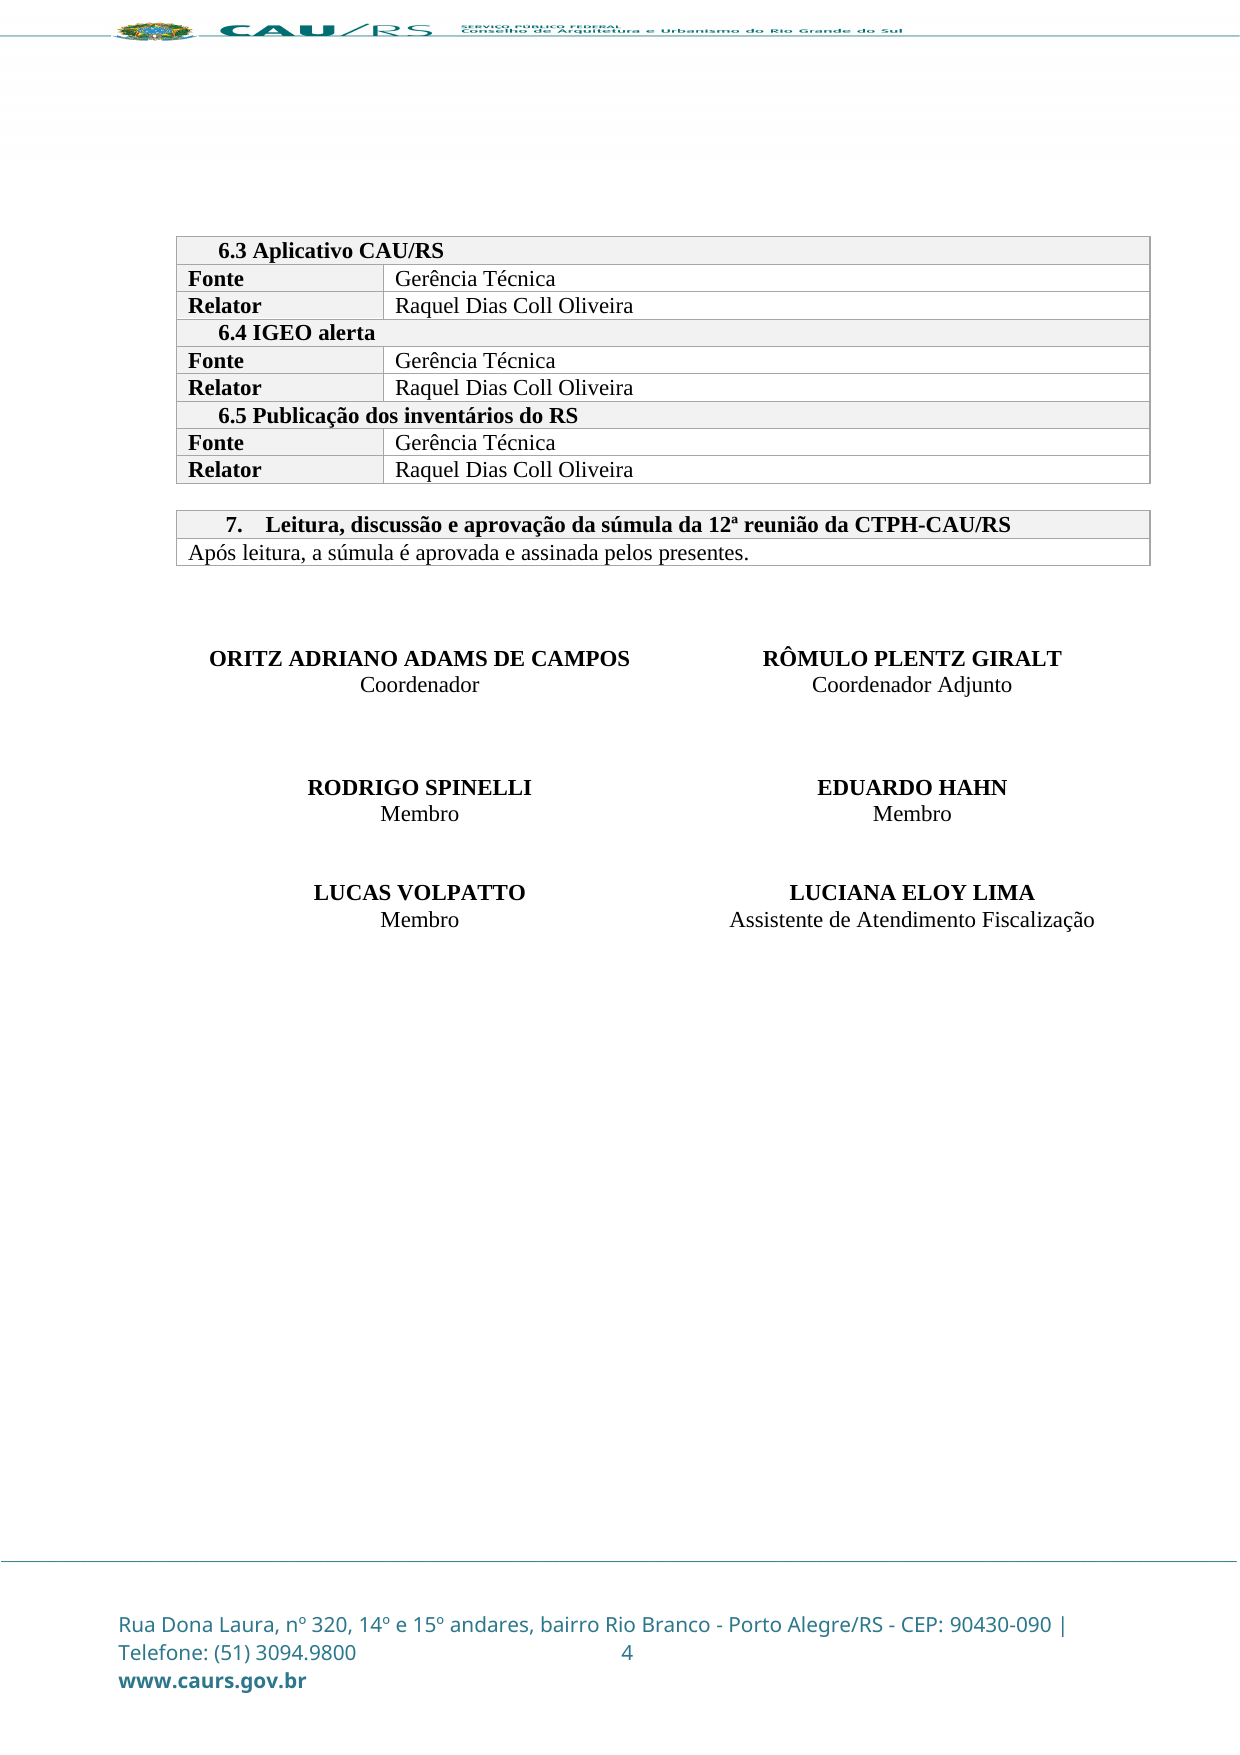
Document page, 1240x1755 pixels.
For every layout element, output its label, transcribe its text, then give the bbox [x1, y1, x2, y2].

table_cell Relator [177, 374, 383, 401]
table_cell RODRIGO SPINELLI Membro LUCAS VOLPATTO Membro [177, 721, 662, 932]
table_cell Fonte [177, 429, 383, 455]
table_header ORITZ ADRIANO ADAMS DE CAMPOS Coordenador [177, 593, 662, 721]
table_cell Relator [177, 292, 383, 318]
table_cell Fonte [177, 347, 383, 373]
table_cell Relator [177, 456, 383, 483]
table_header RÔMULO PLENTZ GIRALT Coordenador Adjunto [662, 593, 1162, 721]
table_cell 6.3 Aplicativo CAU/RS [177, 237, 1149, 264]
table_cell Fonte [177, 265, 383, 291]
table_cell 6.4 IGEO alerta [177, 320, 1149, 346]
table_cell Raquel Dias Coll Oliveira [384, 456, 1149, 483]
table_cell Raquel Dias Coll Oliveira [384, 292, 1149, 318]
table_cell EDUARDO HAHN Membro LUCIANA ELOY LIMA Assistente de Atendimento Fiscalização [662, 721, 1162, 932]
table_cell Após leitura, a súmula é aprovada e assinada pelos presentes. [177, 539, 1149, 565]
table_cell Gerência Técnica [384, 265, 1149, 291]
table_cell Gerência Técnica [384, 347, 1149, 373]
table_header Leitura, discussão e aprovação da súmula da 12ª reunião da CTPH-CAU/RS [177, 511, 1149, 538]
table_cell 6.5 Publicação dos inventários do RS [177, 402, 1149, 428]
table_cell Raquel Dias Coll Oliveira [384, 374, 1149, 401]
table_cell Gerência Técnica [384, 429, 1149, 455]
